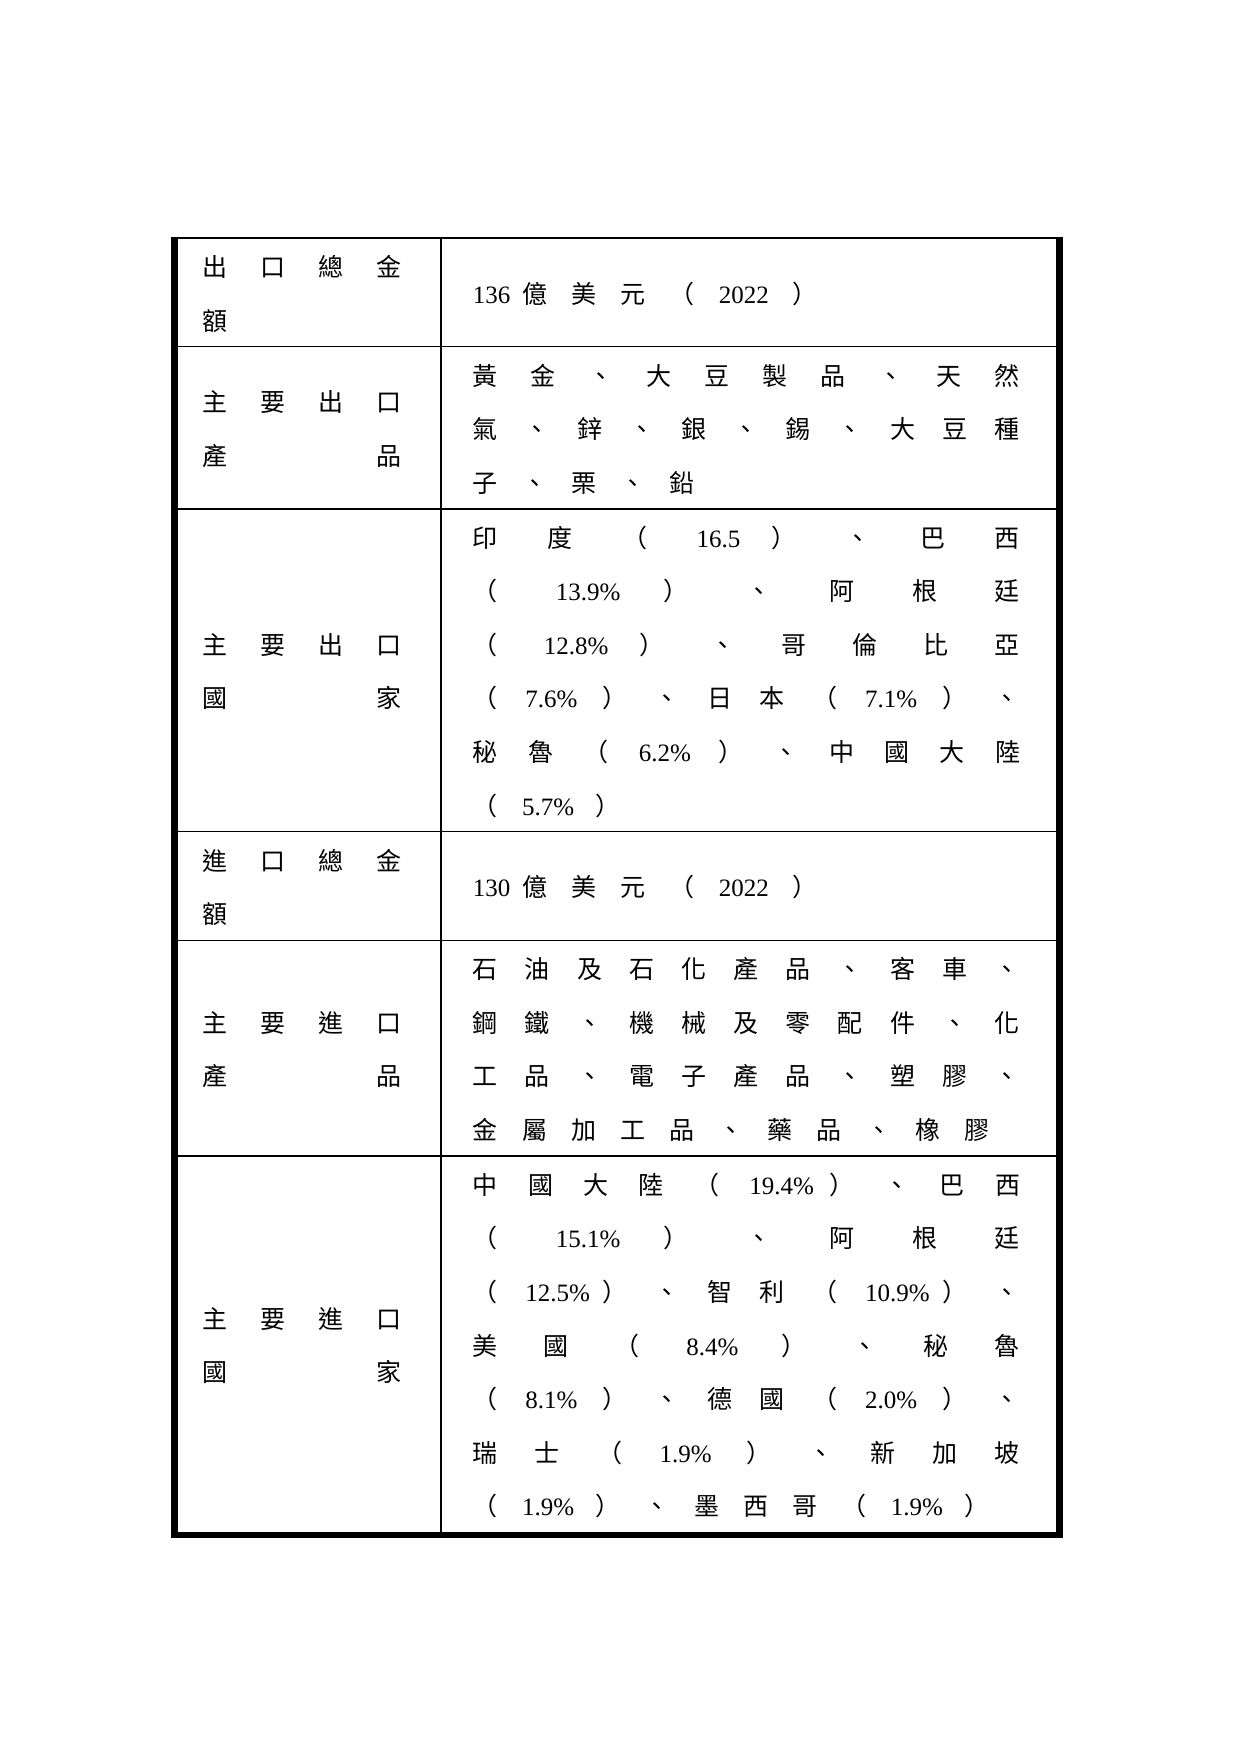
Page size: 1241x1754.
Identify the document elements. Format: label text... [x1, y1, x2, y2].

table_cell 130億美元（2022） [442, 832, 1056, 939]
table_cell 石油及石化產品、客車、鋼鐵、機械及零配件、化工品、電子產品、塑膠、金屬加工品、藥品、橡膠 [442, 941, 1056, 1155]
table_cell 進口總金額 [178, 832, 440, 939]
table_cell 黃金、大豆製品、天然氣、鋅、銀、錫、大豆種子、栗、鉛 [442, 347, 1056, 508]
table_cell 主要出口國家 [178, 510, 440, 831]
table_cell 主要出口產品 [178, 347, 440, 508]
table_cell 136億美元（2022） [442, 239, 1056, 346]
table_cell 出口總金額 [178, 239, 440, 346]
table_cell 主要進口國家 [178, 1157, 440, 1532]
table_cell 中國大陸（19.4%）、巴西（15.1%）、阿根廷（12.5%）、智利（10.9%）、美國（8.4%）、秘魯（8.1%）、德國（2.0%）、瑞士（1.9%）、新加坡（1.9%）、墨西哥（1.9%） [442, 1157, 1056, 1532]
table_cell 主要進口產品 [178, 941, 440, 1155]
table_cell 印度（16.5）、巴西（13.9%）、阿根廷（12.8%）、哥倫比亞（7.6%）、日本（7.1%）、秘魯（6.2%）、中國大陸（5.7%） [442, 510, 1056, 831]
